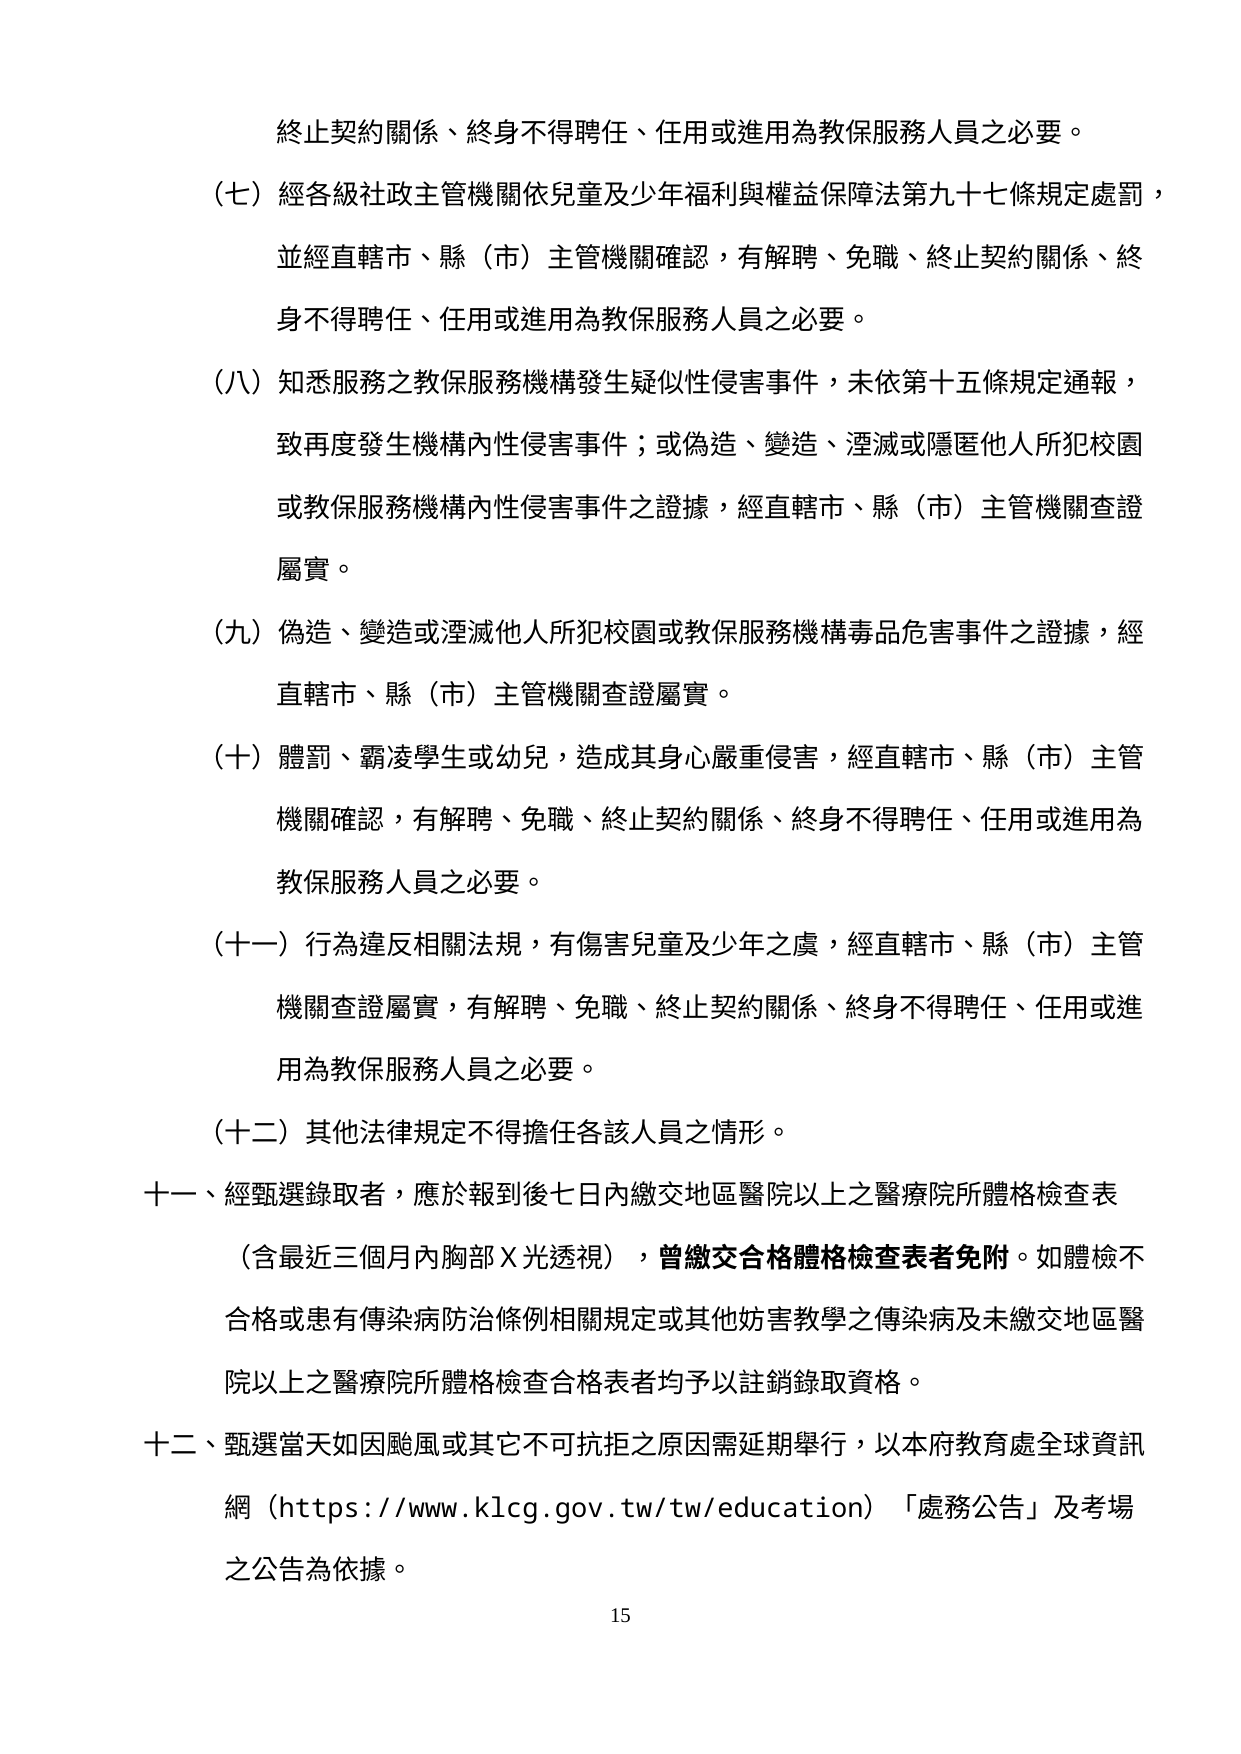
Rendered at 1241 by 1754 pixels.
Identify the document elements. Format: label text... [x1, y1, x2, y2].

text （七）經各級社政主管機關依兒童及少年福利與權益保障法第九十七條規定處罰，並經直轄市、縣（市）主管機關確認，有解聘、免職、終止契約關係、終身不得聘任、任用或進用為教保服務人員之必要。 [197, 151, 1152, 339]
text 終止契約關係、終身不得聘任、任用或進用為教保服務人員之必要。 [197, 89, 1152, 151]
text （八）知悉服務之教保服務機構發生疑似性侵害事件，未依第十五條規定通報，致再度發生機構內性侵害事件；或偽造、變造、湮滅或隱匿他人所犯校園或教保服務機構內性侵害事件之證據，經直轄市、縣（市）主管機關查證屬實。 [197, 339, 1152, 589]
text （九）偽造、變造或湮滅他人所犯校園或教保服務機構毒品危害事件之證據，經直轄市、縣（市）主管機關查證屬實。 [197, 589, 1152, 714]
text （十二）其他法律規定不得擔任各該人員之情形。 [197, 1089, 1152, 1151]
text （十）體罰、霸凌學生或幼兒，造成其身心嚴重侵害，經直轄市、縣（市）主管機關確認，有解聘、免職、終止契約關係、終身不得聘任、任用或進用為教保服務人員之必要。 [197, 714, 1152, 901]
text 十二、甄選當天如因颱風或其它不可抗拒之原因需延期舉行，以本府教育處全球資訊網（https://www.klcg.gov.tw/tw/education）「處務公告」及考場之公告為依據。 [143, 1401, 1152, 1589]
text （十一）行為違反相關法規，有傷害兒童及少年之虞，經直轄市、縣（市）主管機關查證屬實，有解聘、免職、終止契約關係、終身不得聘任、任用或進用為教保服務人員之必要。 [197, 901, 1152, 1089]
text 十一、經甄選錄取者，應於報到後七日內繳交地區醫院以上之醫療院所體格檢查表（含最近三個月內胸部Ｘ光透視），曾繳交合格體格檢查表者免附。如體檢不合格或患有傳染病防治條例相關規定或其他妨害教學之傳染病及未繳交地區醫院以上之醫療院所體格檢查合格表者均予以註銷錄取資格。 [143, 1151, 1152, 1401]
